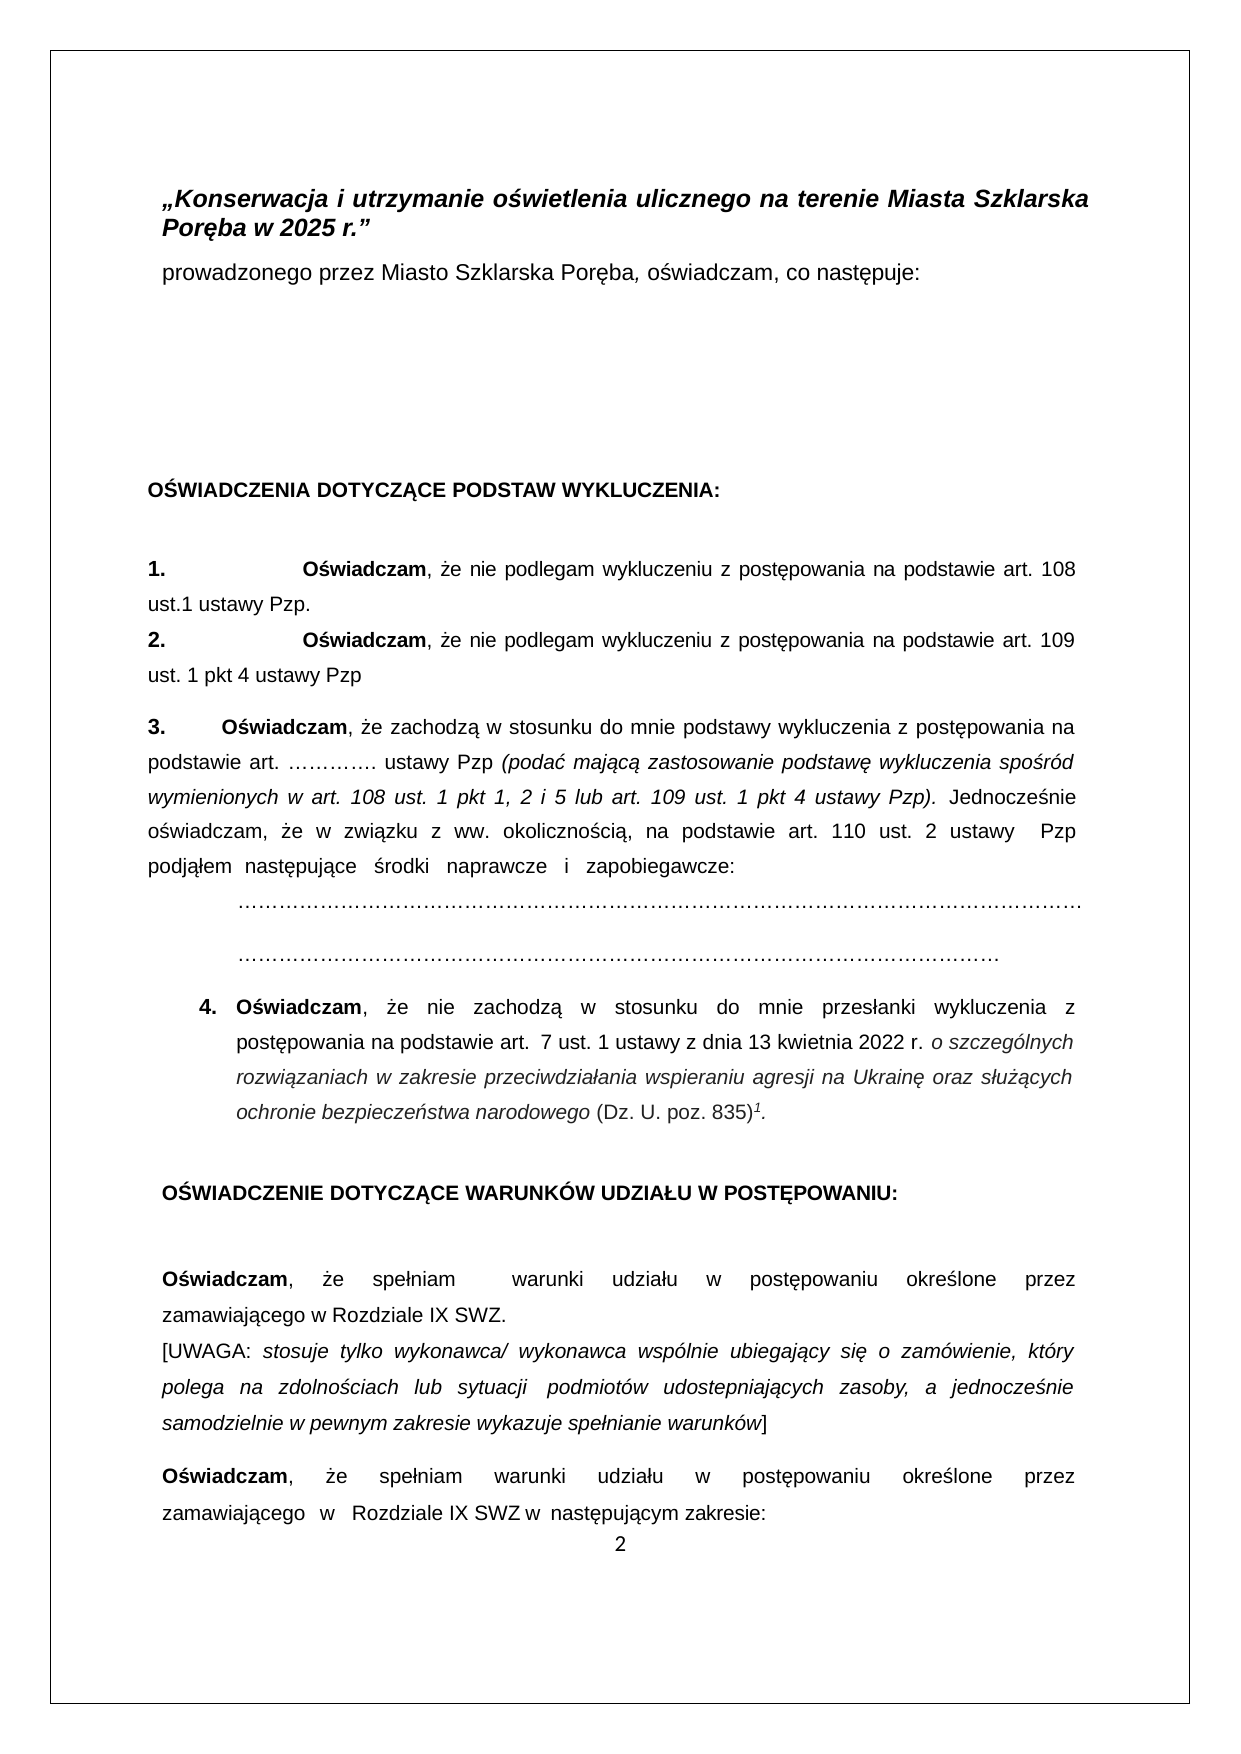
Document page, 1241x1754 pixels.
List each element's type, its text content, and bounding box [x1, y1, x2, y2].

list Oświadczam, że zachodzą w stosunku do mnie podstawy wykluczenia z postępowania na podstawie art. …………. ustawy Pzp (podać mającą zastosowanie podstawę wykluczenia spośród wymienionych w art. 108 ust. 1 pkt 1, 2 i 5 lub art. 109 ust. 1 pkt 4 ustawy Pzp). Jednocześnie oświadczam, że w związku z ww. okolicznością, na podstawie art. 110 ust. 2 ustawy Pzp podjąłem następujące środki naprawcze i zapobiegawcze: [148, 714, 1076, 878]
list Oświadczam, że nie podlegam wykluczeniu z postępowania na podstawie art. 108 ust.1 ustawy Pzp. [148, 556, 1076, 616]
text prowadzonego przez Miasto Szklarska Poręba, oświadczam, co następuje: [162, 259, 1076, 285]
text OŚWIADCZENIE DOTYCZĄCE WARUNKÓW UDZIAŁU W POSTĘPOWANIU: [162, 1182, 1110, 1205]
text OŚWIADCZENIA DOTYCZĄCE PODSTAW WYKLUCZENIA: [147, 479, 1096, 502]
text Oświadczam, że spełniam warunki udziału w postępowaniu określone przez zamawiającego w Rozdziale IX SWZ. [162, 1267, 1076, 1327]
list Oświadczam, że nie podlegam wykluczeniu z postępowania na podstawie art. 109 ust. 1 pkt 4 ustawy Pzp [148, 627, 1076, 687]
text …………………………………………………………………………………………………………… [237, 889, 1093, 913]
text [UWAGA: stosuje tylko wykonawca/ wykonawca wspólnie ubiegający się o zamówienie, który polega na zdolnościach lub sytuacji podmiotów udostepniających zasoby, a jednocześnie samodzielnie w pewnym zakresie wykazuje spełnianie warunków] [162, 1339, 1076, 1435]
text Oświadczam, że spełniam warunki udziału w postępowaniu określone przez zamawiającego w Rozdziale IX SWZ w następującym zakresie: [162, 1463, 1076, 1526]
text ………………………………………………………………………………………………… [237, 942, 1093, 966]
list Oświadczam, że nie zachodzą w stosunku do mnie przesłanki wykluczenia z postępowania na podstawie art. 7 ust. 1 ustawy z dnia 13 kwietnia 2022 r. o szczególnych rozwiązaniach w zakresie przeciwdziałania wspieraniu agresji na Ukrainę oraz służących ochronie bezpieczeństwa narodowego (Dz. U. poz. 835)1. [199, 994, 1076, 1124]
text „Konserwacja i utrzymanie oświetlenia ulicznego na terenie Miasta Szklarska Poręba w 2025 r.” [162, 184, 1093, 242]
